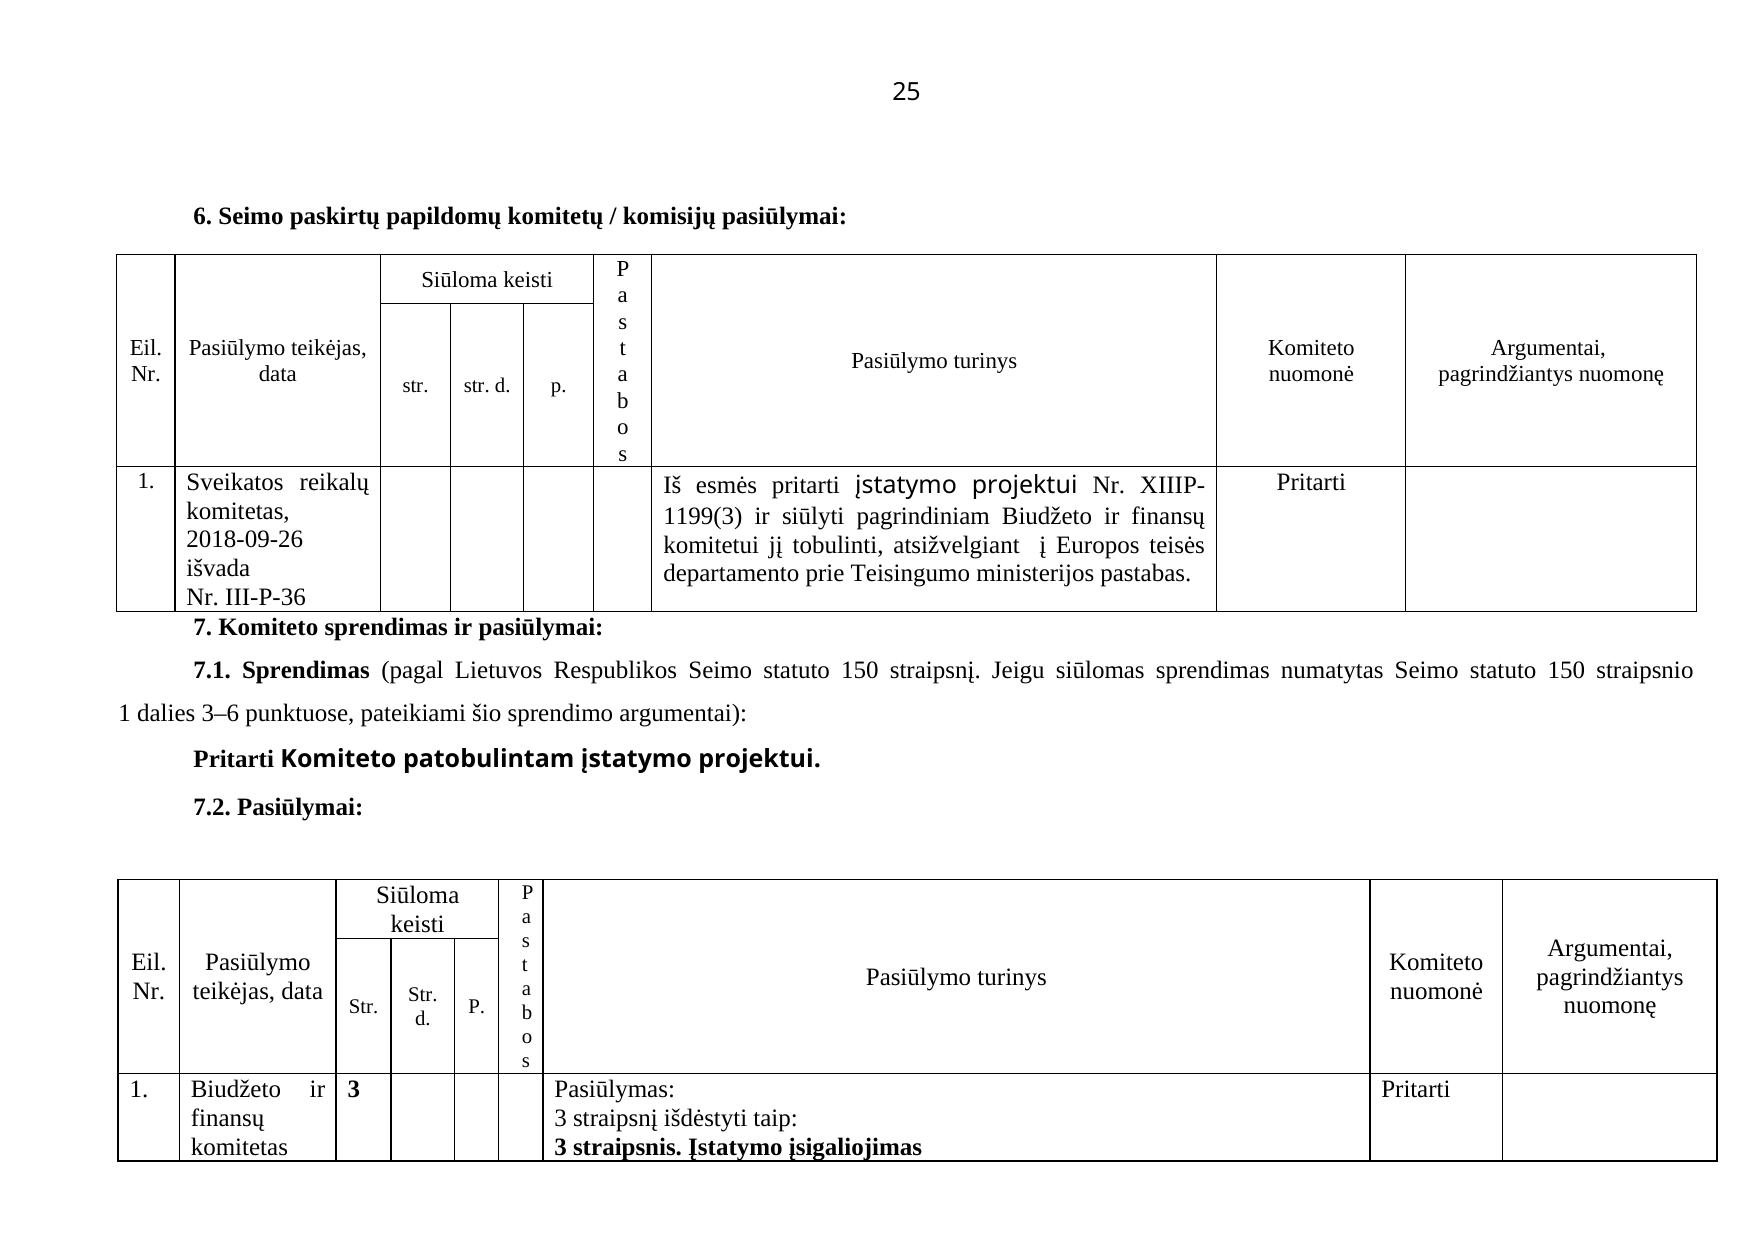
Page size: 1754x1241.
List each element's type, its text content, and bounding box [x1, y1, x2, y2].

table_header Pasiūlymo turinys [544, 880, 1369, 1072]
table_header Argumentai, pagrindžiantys nuomonę [1503, 880, 1716, 1072]
table_cell 1. [117, 467, 174, 611]
table_header Eil. Nr. [119, 880, 179, 1072]
text 7.2. Pasiūlymai: [118, 792, 1695, 821]
table_header Pastabos [594, 255, 651, 466]
table_cell Pasiūlymas: 3 straipsnį išdėstyti taip: 3 straipsnis. Įstatymo įsigaliojimas [544, 1074, 1369, 1160]
table_header Eil. Nr. [117, 255, 174, 466]
text Pritarti Komiteto patobulintam įstatymo projektui. [118, 741, 1695, 775]
table_header Pasiūlymo teikėjas, data [180, 880, 335, 1072]
table_header Siūloma keisti [337, 880, 498, 937]
table_cell [524, 467, 593, 611]
table_cell Sveikatos reikalų komitetas, 2018-09-26 išvada Nr. III-P-36 [176, 467, 380, 611]
table_header Pasiūlymo turinys [652, 255, 1216, 466]
table_cell p. [524, 304, 593, 466]
table_cell Str. d. [392, 939, 454, 1072]
text 7. Komiteto sprendimas ir pasiūlymai: [118, 612, 1695, 641]
table_cell Biudžeto ir finansų komitetas [180, 1074, 335, 1160]
table_cell 3 [337, 1074, 390, 1160]
table_cell [392, 1074, 454, 1160]
text 7.1. Sprendimas (pagal Lietuvos Respublikos Seimo statuto 150 straipsnį. Jeigu siūlomas sprendimas numatytas Seimo statuto 150 straipsnio 1 dalies 3–6 punktuose, pateikiami šio sprendimo argumentai): [118, 655, 1695, 727]
table_cell Str. [337, 939, 390, 1072]
table_cell [455, 1074, 498, 1160]
table_cell str. d. [451, 304, 523, 466]
table_header Pasiūlymo teikėjas, data [176, 255, 380, 466]
table_header Argumentai, pagrindžiantys nuomonę [1406, 255, 1696, 466]
table_header Komiteto nuomonė [1371, 880, 1502, 1072]
table_cell [499, 1074, 542, 1160]
text 6. Seimo paskirtų papildomų komitetų / komisijų pasiūlymai: [118, 201, 1695, 230]
table_cell P. [455, 939, 498, 1072]
table_cell Pritarti [1371, 1074, 1502, 1160]
table_cell [1406, 467, 1696, 611]
table_cell [451, 467, 523, 611]
table_cell str. [381, 304, 450, 466]
table_cell Iš esmės pritarti įstatymo projektui Nr. XIIIP-1199(3) ir siūlyti pagrindiniam Biudžeto ir finansų komitetui jį tobulinti, atsižvelgiant į Europos teisės departamento prie Teisingumo ministerijos pastabas. [652, 467, 1216, 611]
table_header Pastabos [499, 880, 542, 1072]
table_cell Pritarti [1217, 467, 1405, 611]
table_cell [594, 467, 651, 611]
table_header Siūloma keisti [381, 255, 593, 303]
table_cell [381, 467, 450, 611]
table_header Komiteto nuomonė [1217, 255, 1405, 466]
table_cell 1. [119, 1074, 179, 1160]
table_cell [1503, 1074, 1716, 1160]
